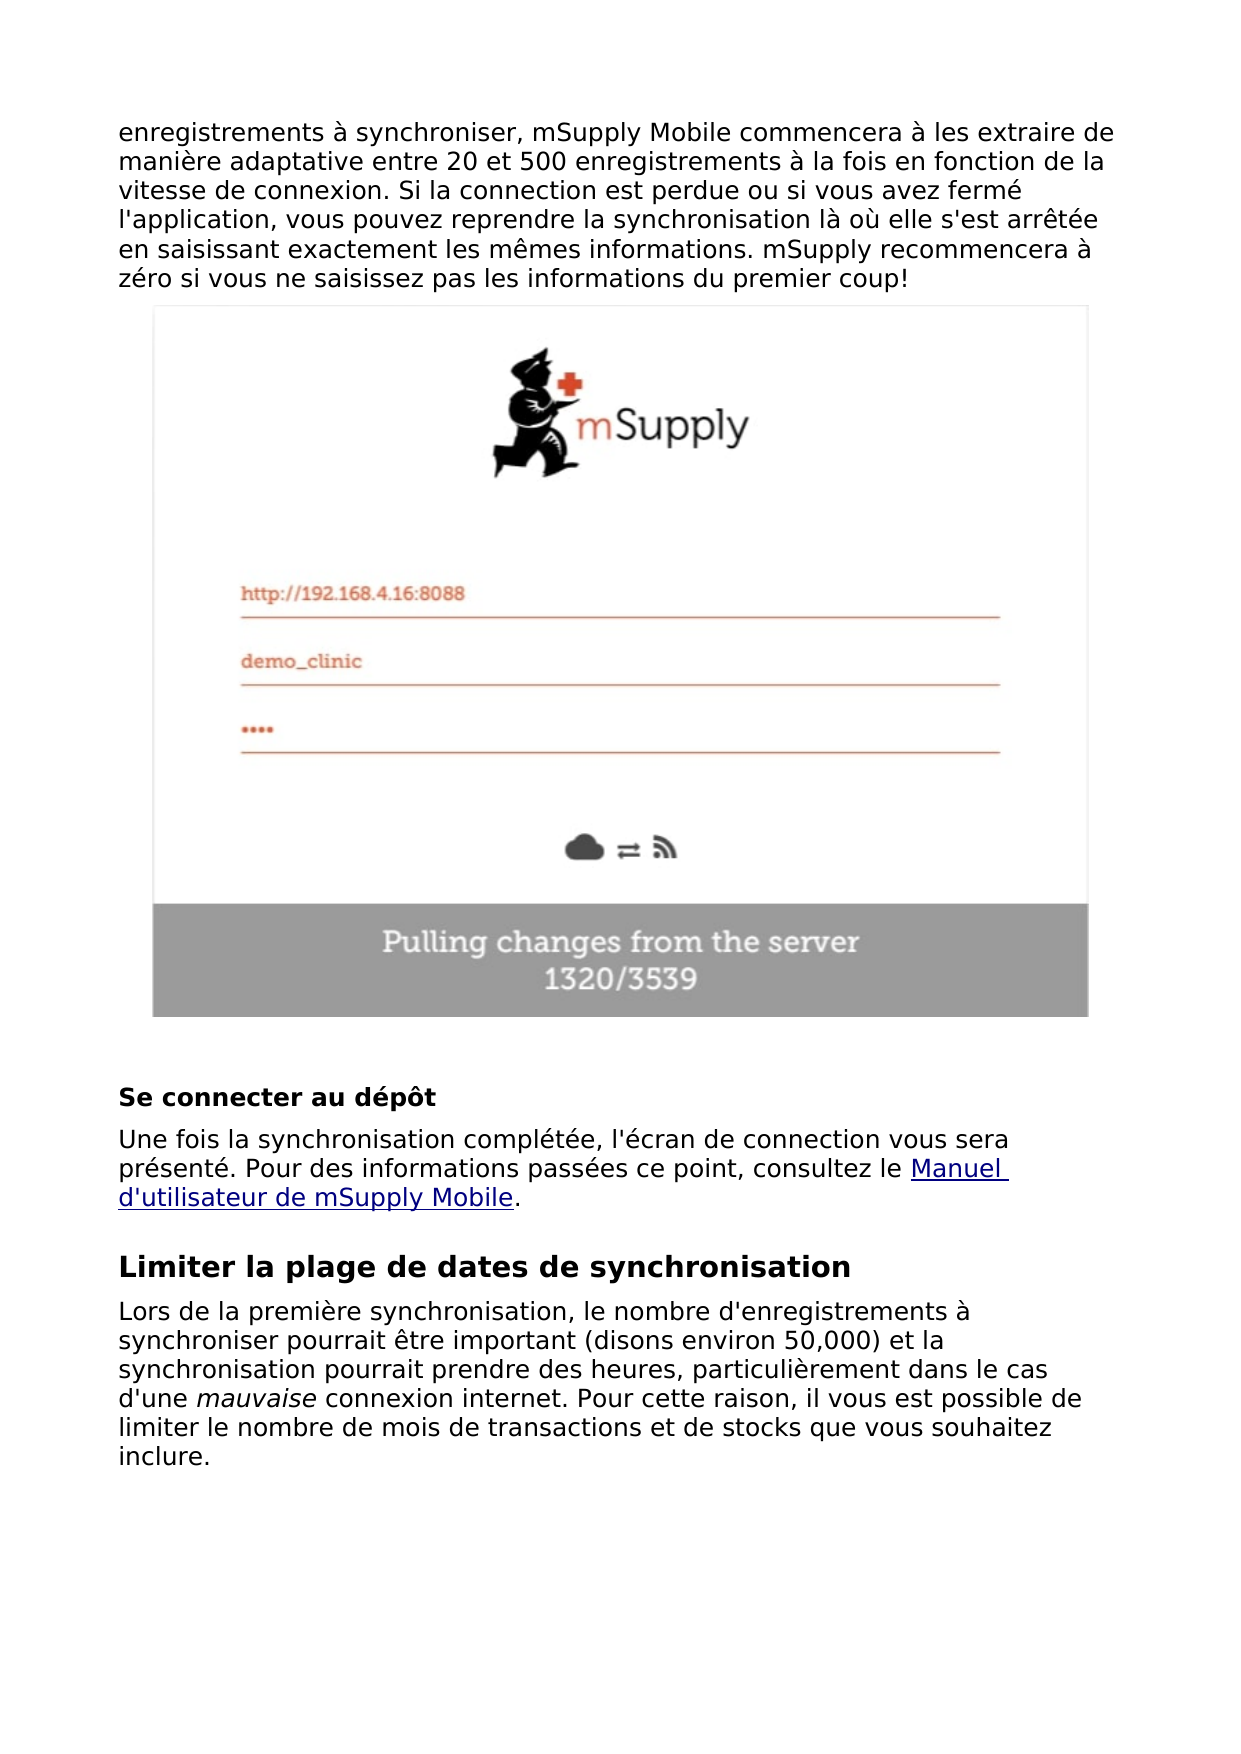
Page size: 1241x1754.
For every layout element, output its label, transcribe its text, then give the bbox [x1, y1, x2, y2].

picture [151, 305, 1089, 1017]
subtitle Se connecter au dépôt [118, 1084, 1122, 1113]
subtitle Limiter la plage de dates de synchronisation [118, 1250, 1122, 1284]
text Une fois la synchronisation complétée, l'écran de connection vous sera présenté. Pour des informations passées ce point, consultez le Manuel d'utilisateur de mSupply Mobile. [118, 1125, 1122, 1213]
text enregistrements à synchroniser, mSupply Mobile commencera à les extraire de manière adaptative entre 20 et 500 enregistrements à la fois en fonction de la vitesse de connexion. Si la connection est perdue ou si vous avez fermé l'application, vous pouvez reprendre la synchronisation là où elle s'est arrêtée en saisissant exactement les mêmes informations. mSupply recommencera à zéro si vous ne saisissez pas les informations du premier coup! [118, 118, 1122, 293]
text Lors de la première synchronisation, le nombre d'enregistrements à synchroniser pourrait être important (disons environ 50,000) et la synchronisation pourrait prendre des heures, particulièrement dans le cas d'une mauvaise connexion internet. Pour cette raison, il vous est possible de limiter le nombre de mois de transactions et de stocks que vous souhaitez inclure. [118, 1297, 1122, 1472]
